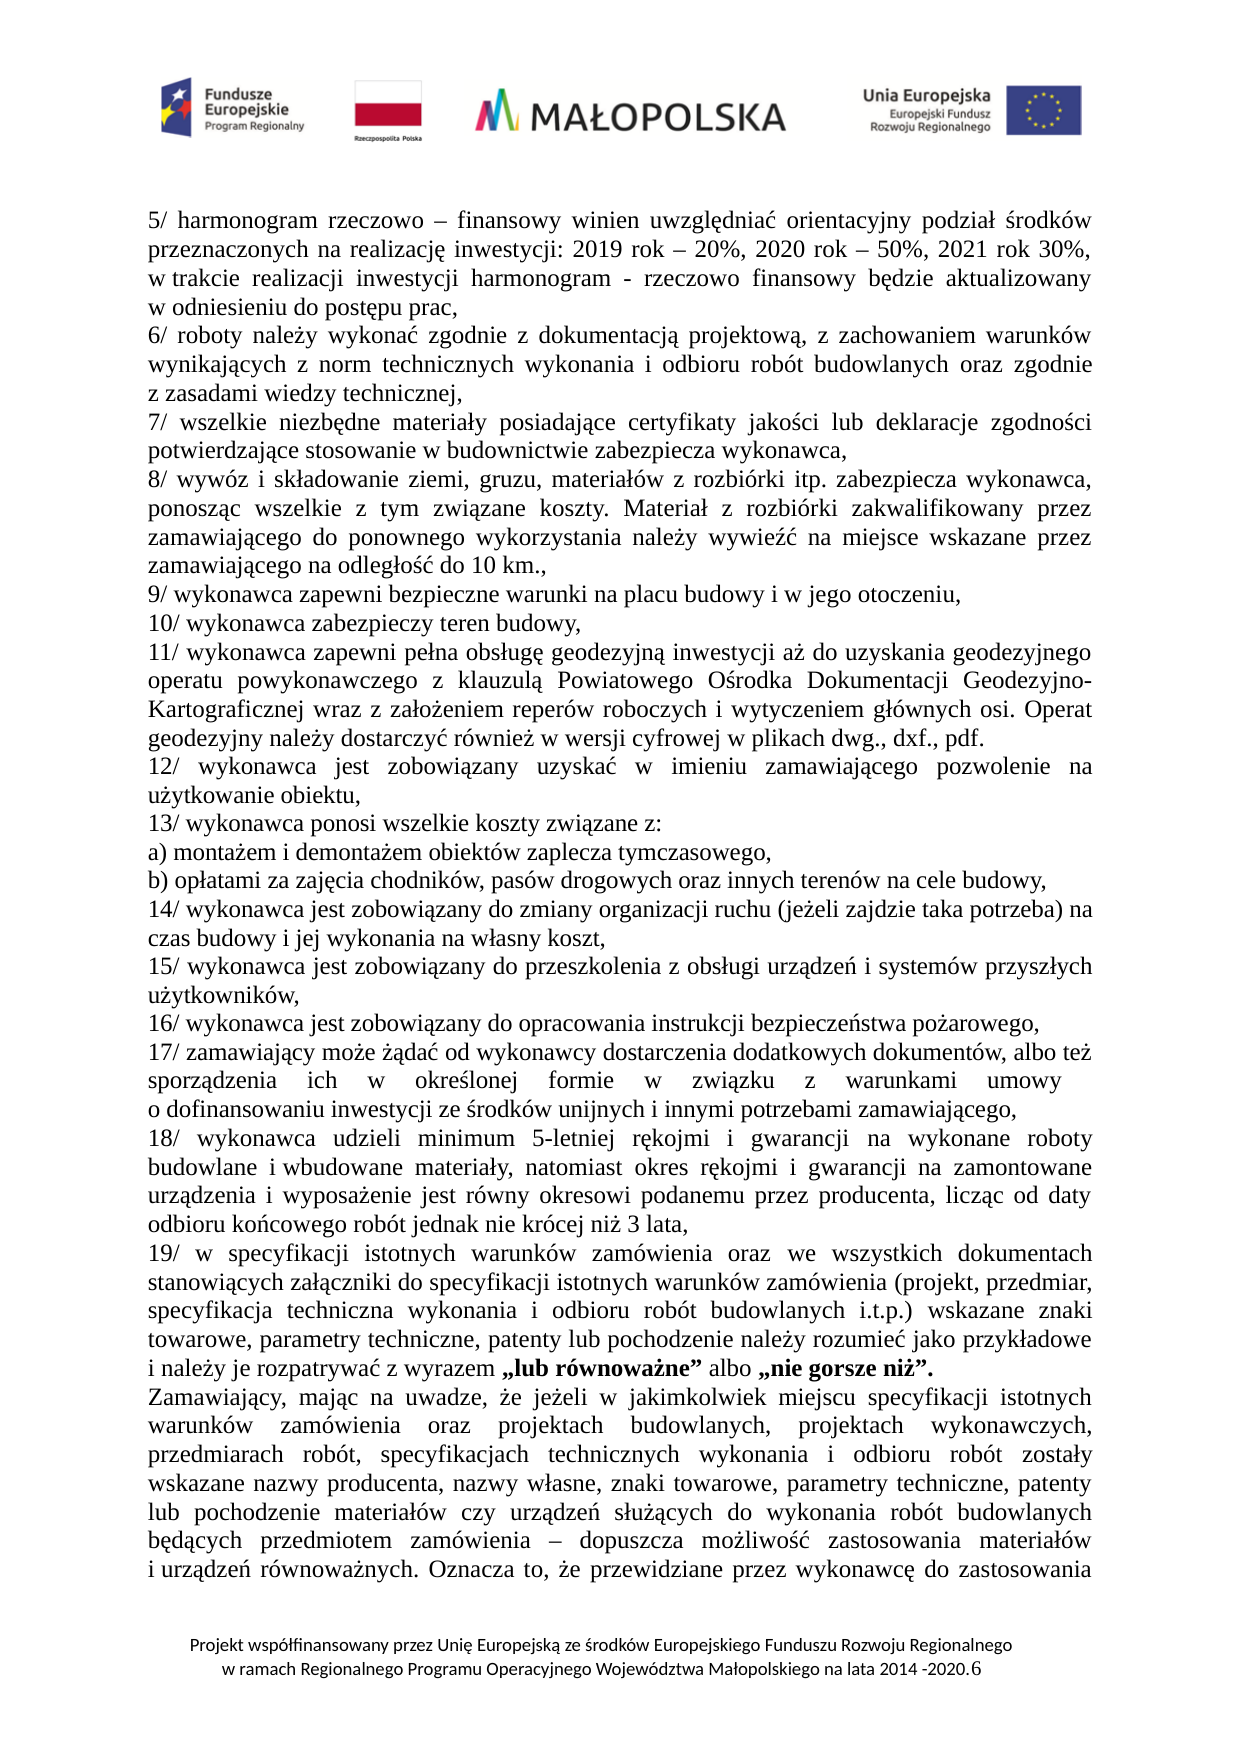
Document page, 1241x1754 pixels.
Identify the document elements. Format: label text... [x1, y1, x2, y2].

text 15/ wykonawca jest zobowiązany do przeszkolenia z obsługi urządzeń i systemów przyszłych użytkowników, [148, 952, 1093, 1009]
text a) montażem i demontażem obiektów zaplecza tymczasowego, [148, 837, 1093, 866]
text Zamawiający, mając na uwadze, że jeżeli w jakimkolwiek miejscu specyfikacji istotnych warunków zamówienia oraz projektach budowlanych, projektach wykonawczych, przedmiarach robót, specyfikacjach technicznych wykonania i odbioru robót zostały wskazane nazwy producenta, nazwy własne, znaki towarowe, parametry techniczne, patenty lub pochodzenie materiałów czy urządzeń służących do wykonania robót budowlanych będących przedmiotem zamówienia – dopuszcza możliwość zastosowania materiałów i urządzeń równoważnych. Oznacza to, że przewidziane przez wykonawcę do zastosowania [148, 1382, 1093, 1583]
text 8/ wywóz i składowanie ziemi, gruzu, materiałów z rozbiórki itp. zabezpiecza wykonawca, ponosząc wszelkie z tym związane koszty. Materiał z rozbiórki zakwalifikowany przez zamawiającego do ponownego wykorzystania należy wywieźć na miejsce wskazane przez zamawiającego na odległość do 10 km., [148, 464, 1093, 579]
text b) opłatami za zajęcia chodników, pasów drogowych oraz innych terenów na cele budowy, [148, 866, 1093, 894]
text 18/ wykonawca udzieli minimum 5-letniej rękojmi i gwarancji na wykonane roboty budowlane i wbudowane materiały, natomiast okres rękojmi i gwarancji na zamontowane urządzenia i wyposażenie jest równy okresowi podanemu przez producenta, licząc od daty odbioru końcowego robót jednak nie krócej niż 3 lata, [148, 1123, 1093, 1238]
picture [144, 71, 1096, 145]
text 9/ wykonawca zapewni bezpieczne warunki na placu budowy i w jego otoczeniu, [148, 579, 1093, 608]
text 11/ wykonawca zapewni pełna obsługę geodezyjną inwestycji aż do uzyskania geodezyjnego operatu powykonawczego z klauzulą Powiatowego Ośrodka Dokumentacji Geodezyjno- Kartograficznej wraz z założeniem reperów roboczych i wytyczeniem głównych osi. Operat geodezyjny należy dostarczyć również w wersji cyfrowej w plikach dwg., dxf., pdf. [148, 637, 1093, 752]
text 19/ w specyfikacji istotnych warunków zamówienia oraz we wszystkich dokumentach stanowiących załączniki do specyfikacji istotnych warunków zamówienia (projekt, przedmiar, specyfikacja techniczna wykonania i odbioru robót budowlanych i.t.p.) wskazane znaki towarowe, parametry techniczne, patenty lub pochodzenie należy rozumieć jako przykładowe i należy je rozpatrywać z wyrazem „lub równoważne” albo „nie gorsze niż”. [148, 1238, 1093, 1382]
text 13/ wykonawca ponosi wszelkie koszty związane z: [148, 809, 1093, 837]
text 7/ wszelkie niezbędne materiały posiadające certyfikaty jakości lub deklaracje zgodności potwierdzające stosowanie w budownictwie zabezpiecza wykonawca, [148, 407, 1093, 464]
text 6/ roboty należy wykonać zgodnie z dokumentacją projektową, z zachowaniem warunków wynikających z norm technicznych wykonania i odbioru robót budowlanych oraz zgodnie z zasadami wiedzy technicznej, [148, 321, 1093, 407]
text 5/ harmonogram rzeczowo – finansowy winien uwzględniać orientacyjny podział środków przeznaczonych na realizację inwestycji: 2019 rok – 20%, 2020 rok – 50%, 2021 rok 30%, w trakcie realizacji inwestycji harmonogram - rzeczowo finansowy będzie aktualizowany w odniesieniu do postępu prac, [148, 206, 1093, 321]
text 16/ wykonawca jest zobowiązany do opracowania instrukcji bezpieczeństwa pożarowego, [148, 1009, 1093, 1037]
text 12/ wykonawca jest zobowiązany uzyskać w imieniu zamawiającego pozwolenie na użytkowanie obiektu, [148, 752, 1093, 809]
text 10/ wykonawca zabezpieczy teren budowy, [148, 608, 1093, 637]
text 14/ wykonawca jest zobowiązany do zmiany organizacji ruchu (jeżeli zajdzie taka potrzeba) na czas budowy i jej wykonania na własny koszt, [148, 894, 1093, 952]
text 17/ zamawiający może żądać od wykonawcy dostarczenia dodatkowych dokumentów, albo też sporządzenia ich w określonej formie w związku z warunkami umowy o dofinansowaniu inwestycji ze środków unijnych i innymi potrzebami zamawiającego, [148, 1037, 1093, 1123]
